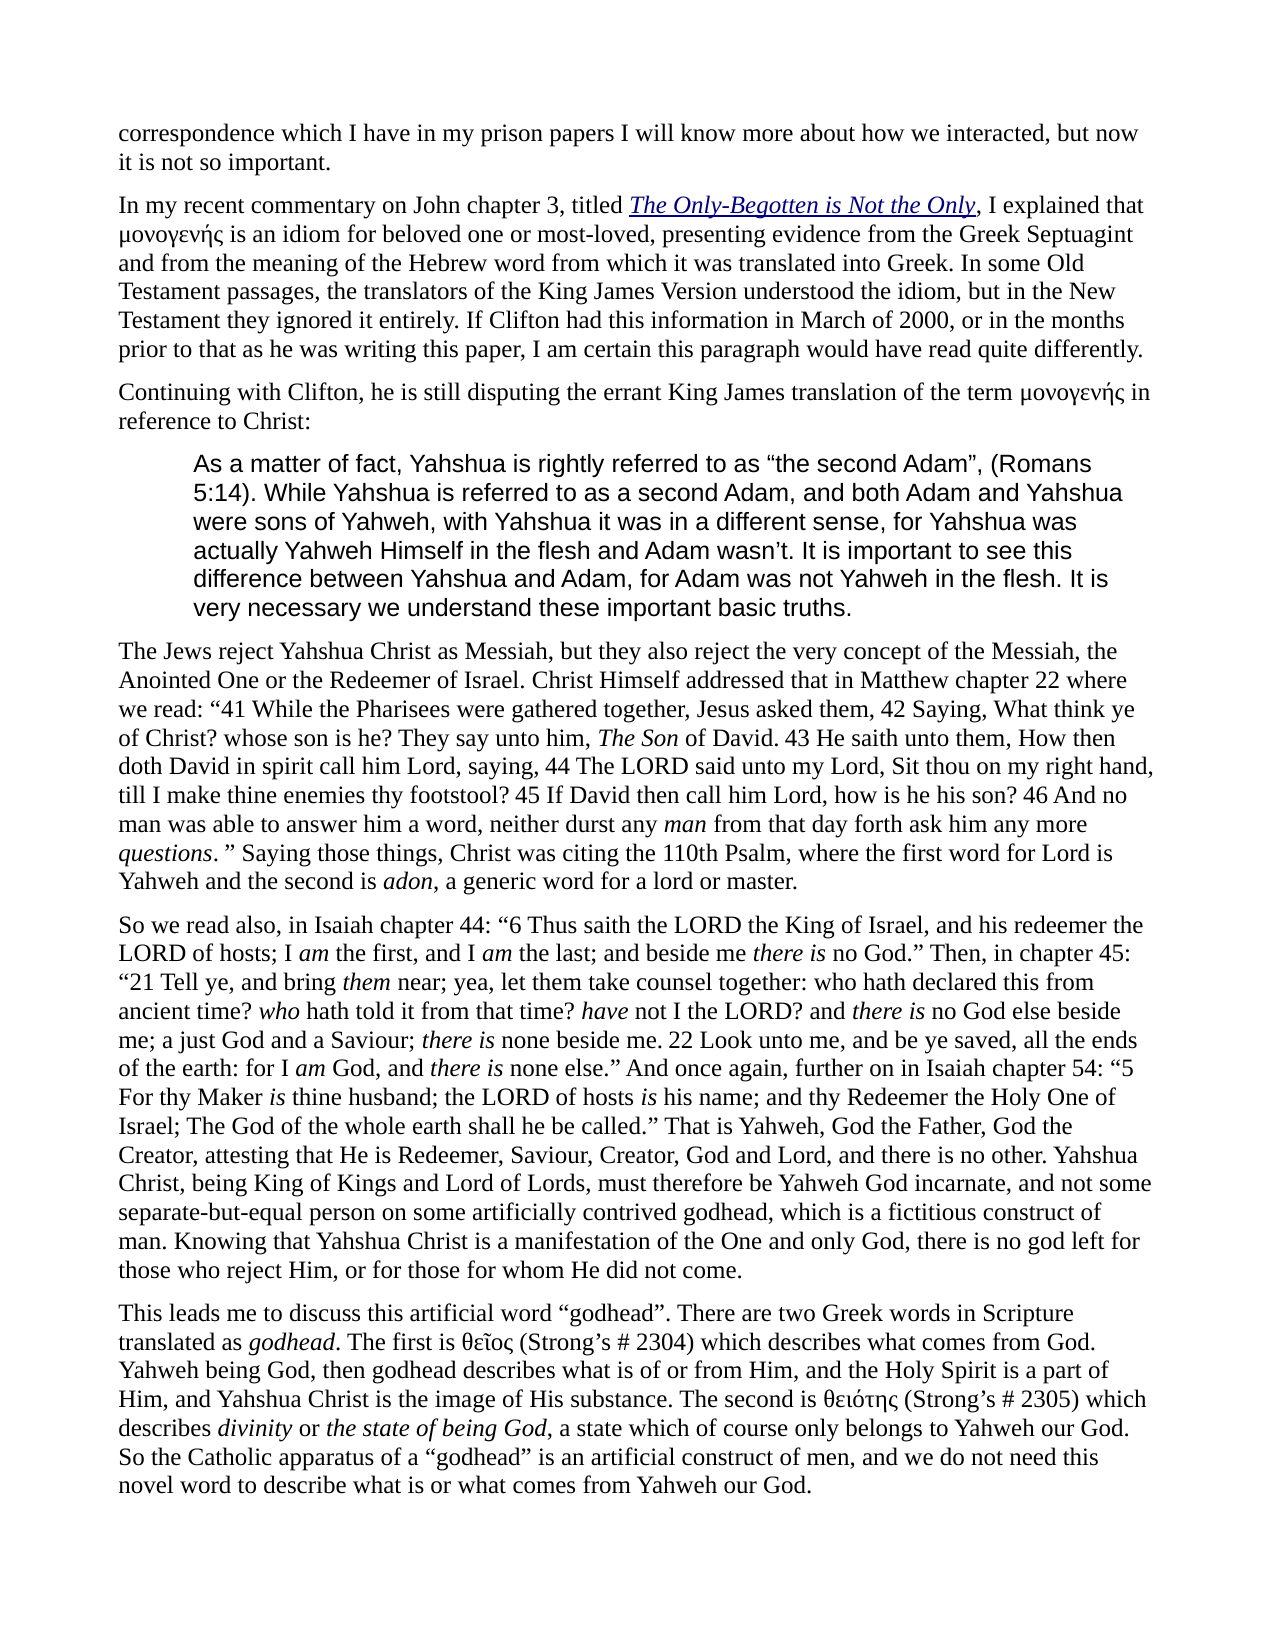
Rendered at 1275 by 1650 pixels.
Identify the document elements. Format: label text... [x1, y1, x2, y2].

text As a matter of fact, Yahshua is rightly referred to as “the second Adam”, (Romans 5:14). While Yahshua is referred to as a second Adam, and both Adam and Yahshua were sons of Yahweh, with Yahshua it was in a different sense, for Yahshua was actually Yahweh Himself in the flesh and Adam wasn’t. It is important to see this difference between Yahshua and Adam, for Adam was not Yahweh in the flesh. It is very necessary we understand these important basic truths. [193, 449, 1157, 622]
text The Jews reject Yahshua Christ as Messiah, but they also reject the very concept of the Messiah, the Anointed One or the Redeemer of Israel. Christ Himself addressed that in Matthew chapter 22 where we read: “41 While the Pharisees were gathered together, Jesus asked them, 42 Saying, What think ye of Christ? whose son is he? They say unto him, The Son of David. 43 He saith unto them, How then doth David in spirit call him Lord, saying, 44 The LORD said unto my Lord, Sit thou on my right hand, till I make thine enemies thy footstool? 45 If David then call him Lord, how is he his son? 46 And no man was able to answer him a word, neither durst any man from that day forth ask him any more questions. ” Saying those things, Christ was citing the 110th Psalm, where the first word for Lord is Yahweh and the second is adon, a generic word for a lord or master. [118, 636, 1157, 895]
text correspondence which I have in my prison papers I will know more about how we interacted, but now it is not so important. [118, 118, 1157, 176]
text In my recent commentary on John chapter 3, titled The Only-Begotten is Not the Only, I explained that μονογενής is an idiom for beloved one or most-loved, presenting evidence from the Greek Septuagint and from the meaning of the Hebrew word from which it was translated into Greek. In some Old Testament passages, the translators of the King James Version understood the idiom, but in the New Testament they ignored it entirely. If Clifton had this information in March of 2000, or in the months prior to that as he was writing this paper, I am certain this paragraph would have read quite differently. [118, 190, 1157, 363]
text So we read also, in Isaiah chapter 44: “6 Thus saith the LORD the King of Israel, and his redeemer the LORD of hosts; I am the first, and I am the last; and beside me there is no God.” Then, in chapter 45: “21 Tell ye, and bring them near; yea, let them take counsel together: who hath declared this from ancient time? who hath told it from that time? have not I the LORD? and there is no God else beside me; a just God and a Saviour; there is none beside me. 22 Look unto me, and be ye saved, all the ends of the earth: for I am God, and there is none else.” And once again, further on in Isaiah chapter 54: “5 For thy Maker is thine husband; the LORD of hosts is his name; and thy Redeemer the Holy One of Israel; The God of the whole earth shall he be called.” That is Yahweh, God the Father, God the Creator, attesting that He is Redeemer, Saviour, Creator, God and Lord, and there is no other. Yahshua Christ, being King of Kings and Lord of Lords, must therefore be Yahweh God incarnate, and not some separate-but-equal person on some artificially contrived godhead, which is a fictitious construct of man. Knowing that Yahshua Christ is a manifestation of the One and only God, there is no god left for those who reject Him, or for those for whom He did not come. [118, 910, 1157, 1283]
text Continuing with Clifton, he is still disputing the errant King James translation of the term μονογενής in reference to Christ: [118, 377, 1157, 435]
text This leads me to discuss this artificial word “godhead”. There are two Greek words in Scripture translated as godhead. The first is θεῖος (Strong’s # 2304) which describes what comes from God. Yahweh being God, then godhead describes what is of or from Him, and the Holy Spirit is a part of Him, and Yahshua Christ is the image of His substance. The second is θειότης (Strong’s # 2305) which describes divinity or the state of being God, a state which of course only belongs to Yahweh our God. So the Catholic apparatus of a “godhead” is an artificial construct of men, and we do not need this novel word to describe what is or what comes from Yahweh our God. [118, 1298, 1157, 1499]
